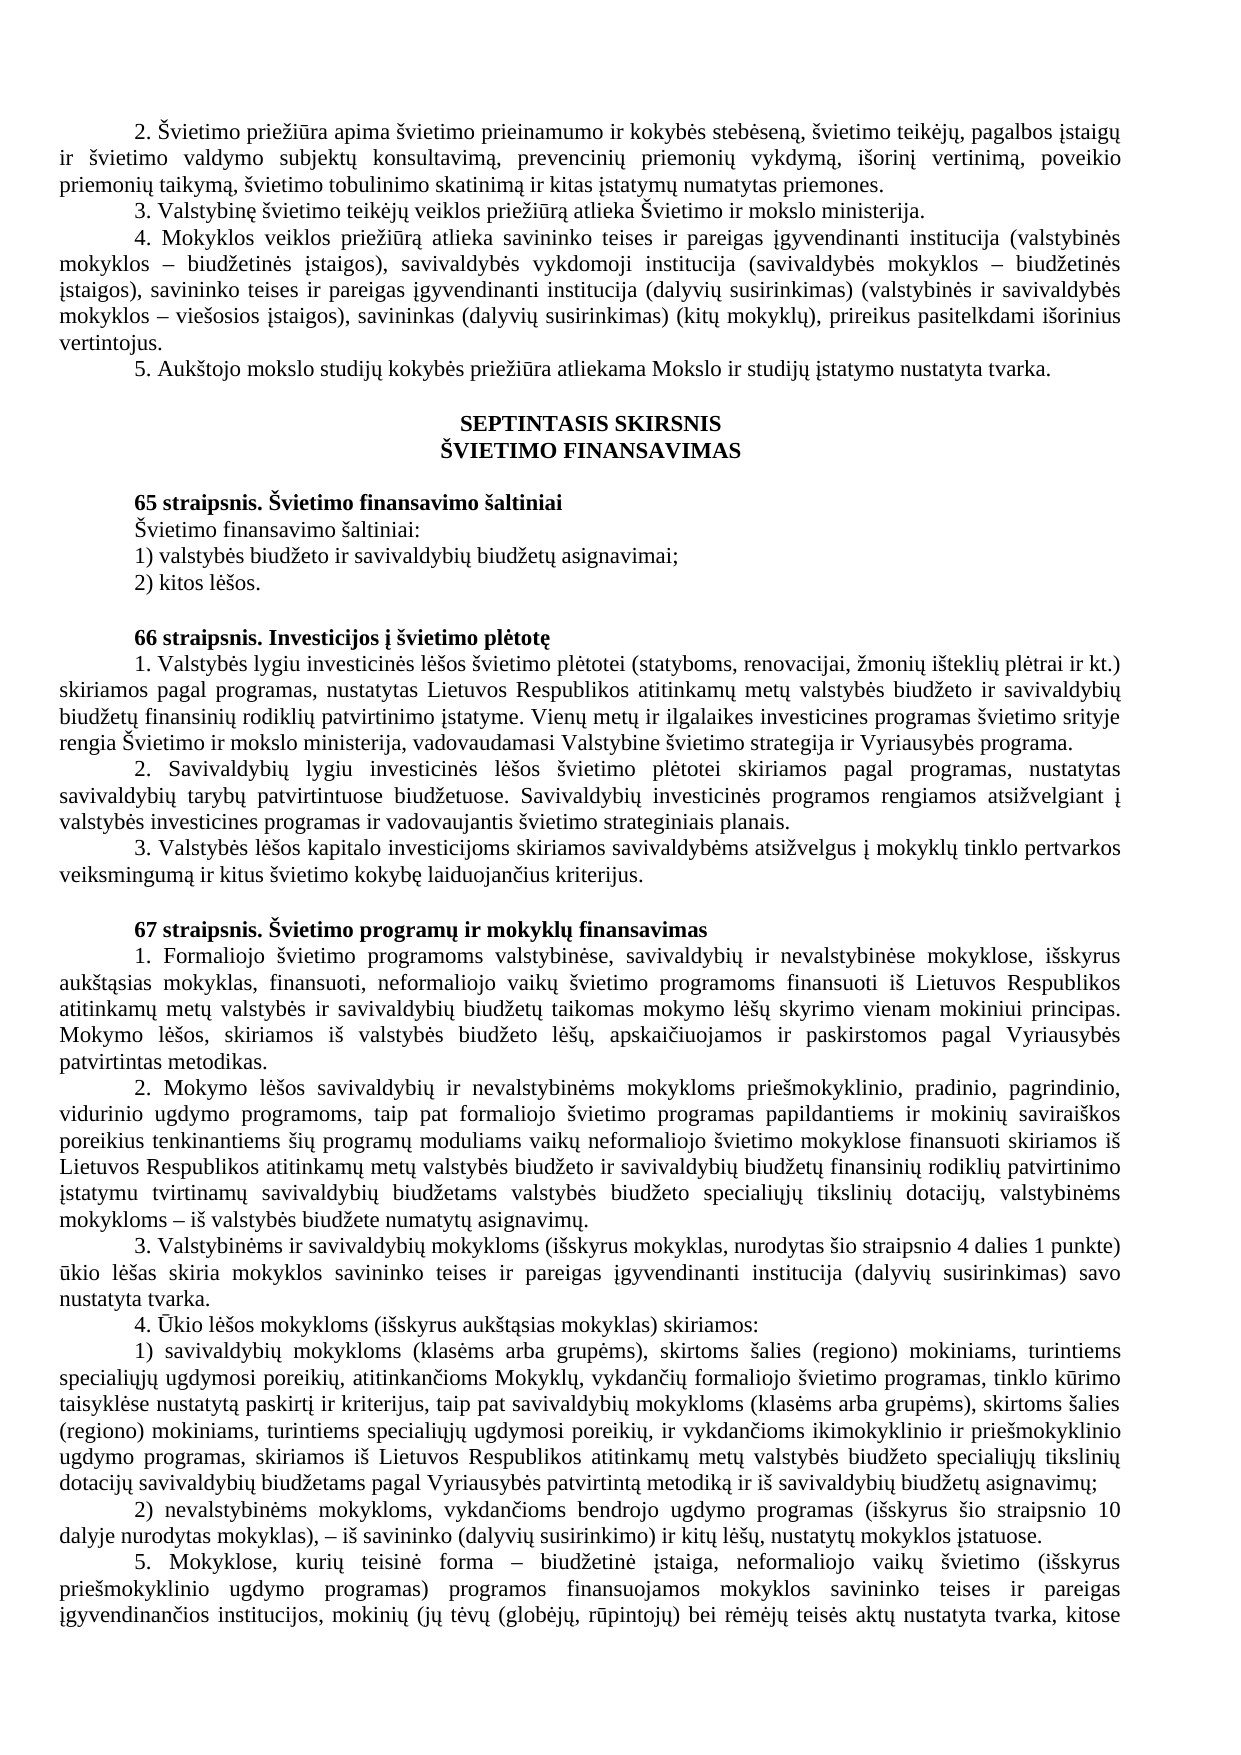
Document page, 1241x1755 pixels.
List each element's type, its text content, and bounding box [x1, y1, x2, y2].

text 4. Mokyklos veiklos priežiūrą atlieka savininko teises ir pareigas įgyvendinanti institucija (valstybinės mokyklos – biudžetinės įstaigos), savivaldybės vykdomoji institucija (savivaldybės mokyklos – biudžetinės įstaigos), savininko teises ir pareigas įgyvendinanti institucija (dalyvių susirinkimas) (valstybinės ir savivaldybės mokyklos – viešosios įstaigos), savininkas (dalyvių susirinkimas) (kitų mokyklų), prireikus pasitelkdami išorinius vertintojus. [59, 223, 1122, 355]
text 65 straipsnis. Švietimo finansavimo šaltiniai [59, 489, 1122, 516]
text 2. Švietimo priežiūra apima švietimo prieinamumo ir kokybės stebėseną, švietimo teikėjų, pagalbos įstaigų ir švietimo valdymo subjektų konsultavimą, prevencinių priemonių vykdymą, išorinį vertinimą, poveikio priemonių taikymą, švietimo tobulinimo skatinimą ir kitas įstatymų numatytas priemones. [59, 118, 1122, 197]
text 1) savivaldybių mokykloms (klasėms arba grupėms), skirtoms šalies (regiono) mokiniams, turintiems specialiųjų ugdymosi poreikių, atitinkančioms Mokyklų, vykdančių formaliojo švietimo programas, tinklo kūrimo taisyklėse nustatytą paskirtį ir kriterijus, taip pat savivaldybių mokykloms (klasėms arba grupėms), skirtoms šalies (regiono) mokiniams, turintiems specialiųjų ugdymosi poreikių, ir vykdančioms ikimokyklinio ir priešmokyklinio ugdymo programas, skiriamos iš Lietuvos Respublikos atitinkamų metų valstybės biudžeto specialiųjų tikslinių dotacijų savivaldybių biudžetams pagal Vyriausybės patvirtintą metodiką ir iš savivaldybių biudžetų asignavimų; [59, 1338, 1122, 1496]
text 3. Valstybinėms ir savivaldybių mokykloms (išskyrus mokyklas, nurodytas šio straipsnio 4 dalies 1 punkte) ūkio lėšas skiria mokyklos savininko teises ir pareigas įgyvendinanti institucija (dalyvių susirinkimas) savo nustatyta tvarka. [59, 1232, 1122, 1311]
text 2. Mokymo lėšos savivaldybių ir nevalstybinėms mokykloms priešmokyklinio, pradinio, pagrindinio, vidurinio ugdymo programoms, taip pat formaliojo švietimo programas papildantiems ir mokinių saviraiškos poreikius tenkinantiems šių programų moduliams vaikų neformaliojo švietimo mokyklose finansuoti skiriamos iš Lietuvos Respublikos atitinkamų metų valstybės biudžeto ir savivaldybių biudžetų finansinių rodiklių patvirtinimo įstatymu tvirtinamų savivaldybių biudžetams valstybės biudžeto specialiųjų tikslinių dotacijų, valstybinėms mokykloms – iš valstybės biudžete numatytų asignavimų. [59, 1074, 1122, 1232]
text 2) kitos lėšos. [59, 568, 1122, 595]
text ŠVIETIMO FINANSAVIMAS [59, 437, 1122, 463]
text SEPTINTASIS SKIRSNIS [59, 410, 1122, 437]
text 5. Aukštojo mokslo studijų kokybės priežiūra atliekama Mokslo ir studijų įstatymo nustatyta tvarka. [59, 355, 1122, 382]
text 1) valstybės biudžeto ir savivaldybių biudžetų asignavimai; [59, 542, 1122, 568]
text 66 straipsnis. Investicijos į švietimo plėtotę [59, 624, 1122, 650]
text 1. Formaliojo švietimo programoms valstybinėse, savivaldybių ir nevalstybinėse mokyklose, išskyrus aukštąsias mokyklas, finansuoti, neformaliojo vaikų švietimo programoms finansuoti iš Lietuvos Respublikos atitinkamų metų valstybės ir savivaldybių biudžetų taikomas mokymo lėšų skyrimo vienam mokiniui principas. Mokymo lėšos, skiriamos iš valstybės biudžeto lėšų, apskaičiuojamos ir paskirstomos pagal Vyriausybės patvirtintas metodikas. [59, 942, 1122, 1074]
text Švietimo finansavimo šaltiniai: [59, 516, 1122, 542]
text 2. Savivaldybių lygiu investicinės lėšos švietimo plėtotei skiriamos pagal programas, nustatytas savivaldybių tarybų patvirtintuose biudžetuose. Savivaldybių investicinės programos rengiamos atsižvelgiant į valstybės investicines programas ir vadovaujantis švietimo strateginiais planais. [59, 755, 1122, 834]
text 4. Ūkio lėšos mokykloms (išskyrus aukštąsias mokyklas) skiriamos: [59, 1311, 1122, 1338]
text 1. Valstybės lygiu investicinės lėšos švietimo plėtotei (statyboms, renovacijai, žmonių išteklių plėtrai ir kt.) skiriamos pagal programas, nustatytas Lietuvos Respublikos atitinkamų metų valstybės biudžeto ir savivaldybių biudžetų finansinių rodiklių patvirtinimo įstatyme. Vienų metų ir ilgalaikes investicines programas švietimo srityje rengia Švietimo ir mokslo ministerija, vadovaudamasi Valstybine švietimo strategija ir Vyriausybės programa. [59, 650, 1122, 755]
text 5. Mokyklose, kurių teisinė forma – biudžetinė įstaiga, neformaliojo vaikų švietimo (išskyrus priešmokyklinio ugdymo programas) programos finansuojamos mokyklos savininko teises ir pareigas įgyvendinančios institucijos, mokinių (jų tėvų (globėjų, rūpintojų) bei rėmėjų teisės aktų nustatyta tvarka, kitose [59, 1548, 1122, 1627]
text 3. Valstybinę švietimo teikėjų veiklos priežiūrą atlieka Švietimo ir mokslo ministerija. [59, 197, 1122, 223]
text 67 straipsnis. Švietimo programų ir mokyklų finansavimas [59, 916, 1122, 942]
text 3. Valstybės lėšos kapitalo investicijoms skiriamos savivaldybėms atsižvelgus į mokyklų tinklo pertvarkos veiksmingumą ir kitus švietimo kokybę laiduojančius kriterijus. [59, 834, 1122, 887]
text 2) nevalstybinėms mokykloms, vykdančioms bendrojo ugdymo programas (išskyrus šio straipsnio 10 dalyje nurodytas mokyklas), – iš savininko (dalyvių susirinkimo) ir kitų lėšų, nustatytų mokyklos įstatuose. [59, 1496, 1122, 1548]
